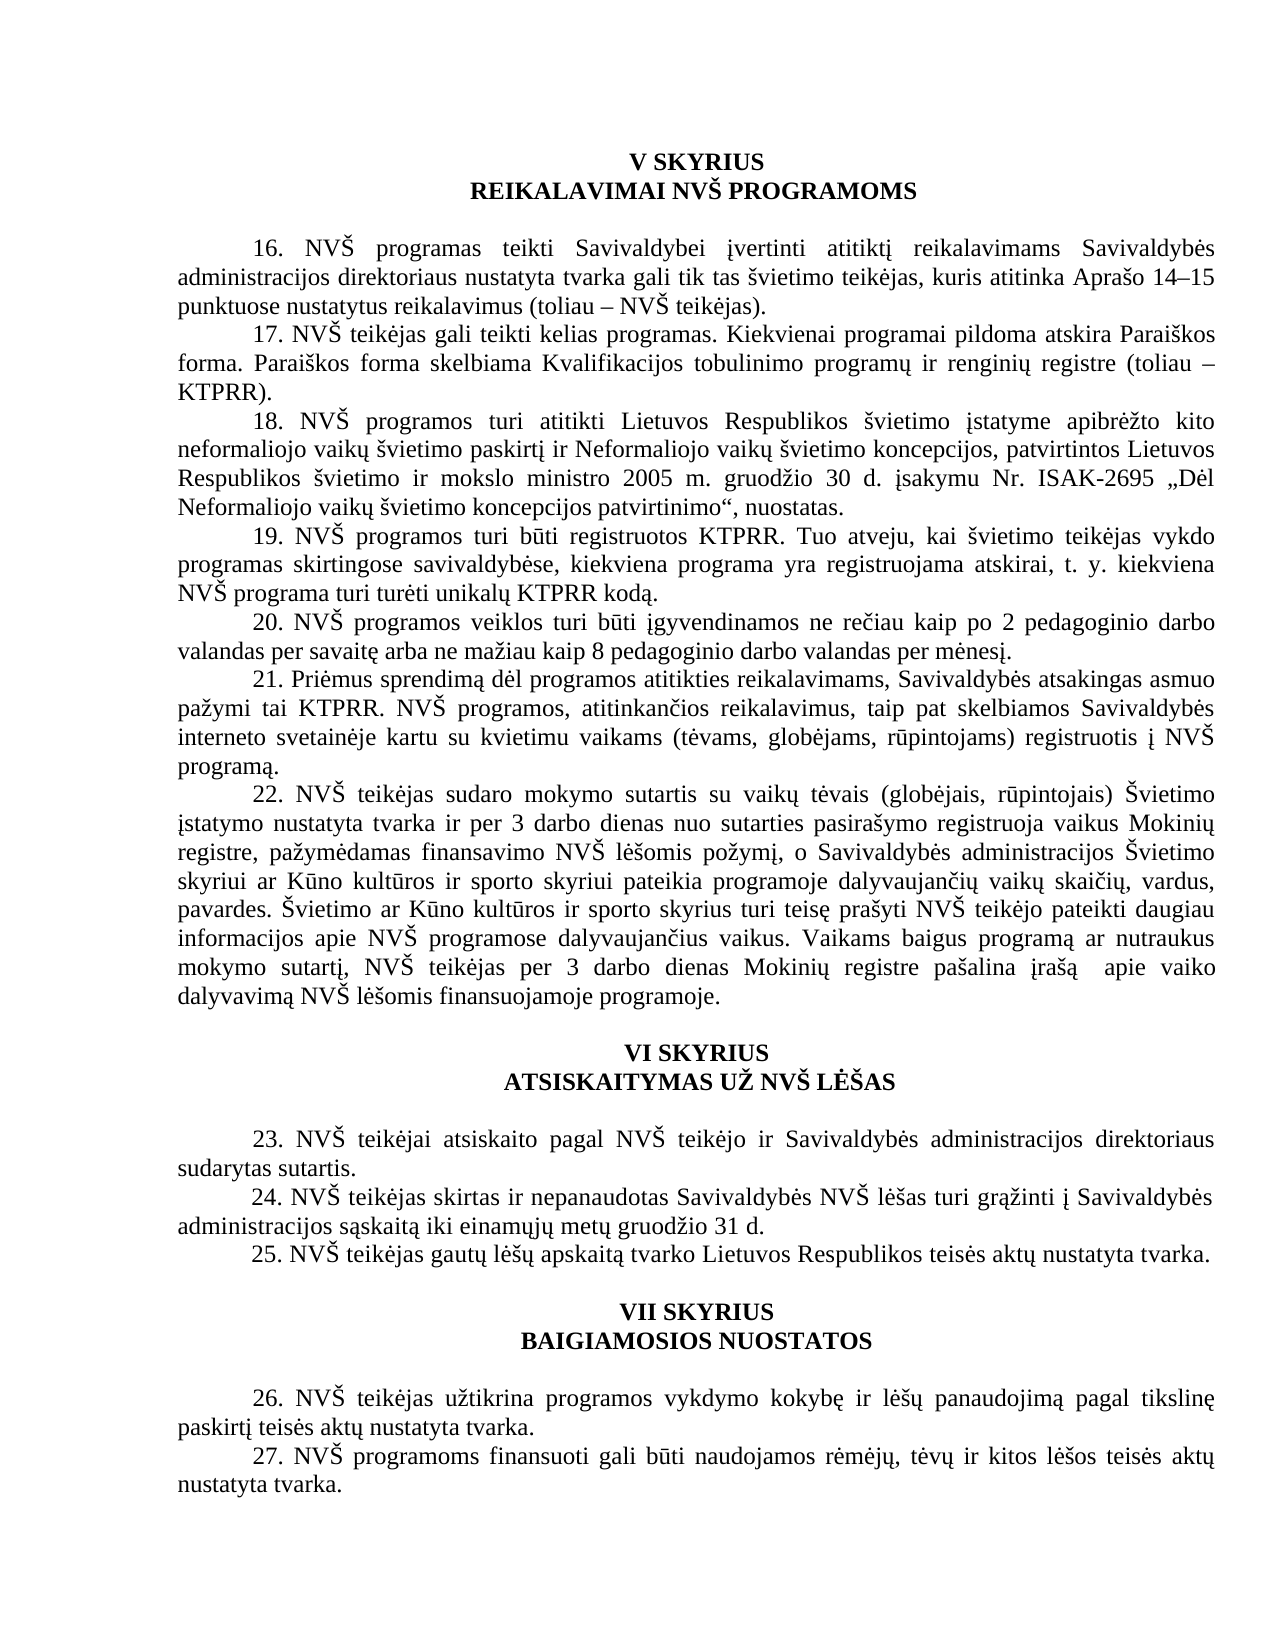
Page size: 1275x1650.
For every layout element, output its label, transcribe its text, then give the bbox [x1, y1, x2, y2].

text VI SKYRIUS [177, 1038, 1216, 1067]
text 21. Priėmus sprendimą dėl programos atitikties reikalavimams, Savivaldybės atsakingas asmuo pažymi tai KTPRR. NVŠ programos, atitinkančios reikalavimus, taip pat skelbiamos Savivaldybės interneto svetainėje kartu su kvietimu vaikams (tėvams, globėjams, rūpintojams) registruotis į NVŠ programą. [177, 664, 1216, 779]
text 17. NVŠ teikėjas gali teikti kelias programas. Kiekvienai programai pildoma atskira Paraiškos forma. Paraiškos forma skelbiama Kvalifikacijos tobulinimo programų ir renginių registre (toliau – KTPRR). [177, 319, 1216, 406]
text REIKALAVIMAI NVŠ PROGRAMOMS [177, 176, 1216, 204]
text 25. NVŠ teikėjas gautų lėšų apskaitą tvarko Lietuvos Respublikos teisės aktų nustatyta tvarka. [177, 1239, 1216, 1268]
text 26. NVŠ teikėjas užtikrina programos vykdymo kokybę ir lėšų panaudojimą pagal tikslinę paskirtį teisės aktų nustatyta tvarka. [177, 1383, 1216, 1441]
text 24. NVŠ teikėjas skirtas ir nepanaudotas Savivaldybės NVŠ lėšas turi grąžinti į Savivaldybės administracijos sąskaitą iki einamųjų metų gruodžio 31 d. [177, 1182, 1216, 1239]
text VII SKYRIUS [177, 1297, 1216, 1326]
text 20. NVŠ programos veiklos turi būti įgyvendinamos ne rečiau kaip po 2 pedagoginio darbo valandas per savaitę arba ne mažiau kaip 8 pedagoginio darbo valandas per mėnesį. [177, 607, 1216, 664]
text 27. NVŠ programoms finansuoti gali būti naudojamos rėmėjų, tėvų ir kitos lėšos teisės aktų nustatyta tvarka. [177, 1441, 1216, 1498]
text 18. NVŠ programos turi atitikti Lietuvos Respublikos švietimo įstatyme apibrėžto kito neformaliojo vaikų švietimo paskirtį ir Neformaliojo vaikų švietimo koncepcijos, patvirtintos Lietuvos Respublikos švietimo ir mokslo ministro 2005 m. gruodžio 30 d. įsakymu Nr. ISAK-2695 „Dėl Neformaliojo vaikų švietimo koncepcijos patvirtinimo“, nuostatas. [177, 406, 1216, 521]
text 16. NVŠ programas teikti Savivaldybei įvertinti atitiktį reikalavimams Savivaldybės administracijos direktoriaus nustatyta tvarka gali tik tas švietimo teikėjas, kuris atitinka Aprašo 14–15 punktuose nustatytus reikalavimus (toliau – NVŠ teikėjas). [177, 233, 1216, 319]
text BAIGIAMOSIOS NUOSTATOS [177, 1326, 1216, 1354]
text ATSISKAITYMAS UŽ NVŠ LĖŠAS [177, 1067, 1216, 1096]
text 22. NVŠ teikėjas sudaro mokymo sutartis su vaikų tėvais (globėjais, rūpintojais) Švietimo įstatymo nustatyta tvarka ir per 3 darbo dienas nuo sutarties pasirašymo registruoja vaikus Mokinių registre, pažymėdamas finansavimo NVŠ lėšomis požymį, o Savivaldybės administracijos Švietimo skyriui ar Kūno kultūros ir sporto skyriui pateikia programoje dalyvaujančių vaikų skaičių, vardus, pavardes. Švietimo ar Kūno kultūros ir sporto skyrius turi teisę prašyti NVŠ teikėjo pateikti daugiau informacijos apie NVŠ programose dalyvaujančius vaikus. Vaikams baigus programą ar nutraukus mokymo sutartį, NVŠ teikėjas per 3 darbo dienas Mokinių registre pašalina įrašą apie vaiko dalyvavimą NVŠ lėšomis finansuojamoje programoje. [177, 779, 1216, 1009]
text 23. NVŠ teikėjai atsiskaito pagal NVŠ teikėjo ir Savivaldybės administracijos direktoriaus sudarytas sutartis. [177, 1124, 1216, 1182]
text V SKYRIUS [177, 147, 1216, 176]
text 19. NVŠ programos turi būti registruotos KTPRR. Tuo atveju, kai švietimo teikėjas vykdo programas skirtingose savivaldybėse, kiekviena programa yra registruojama atskirai, t. y. kiekviena NVŠ programa turi turėti unikalų KTPRR kodą. [177, 521, 1216, 607]
